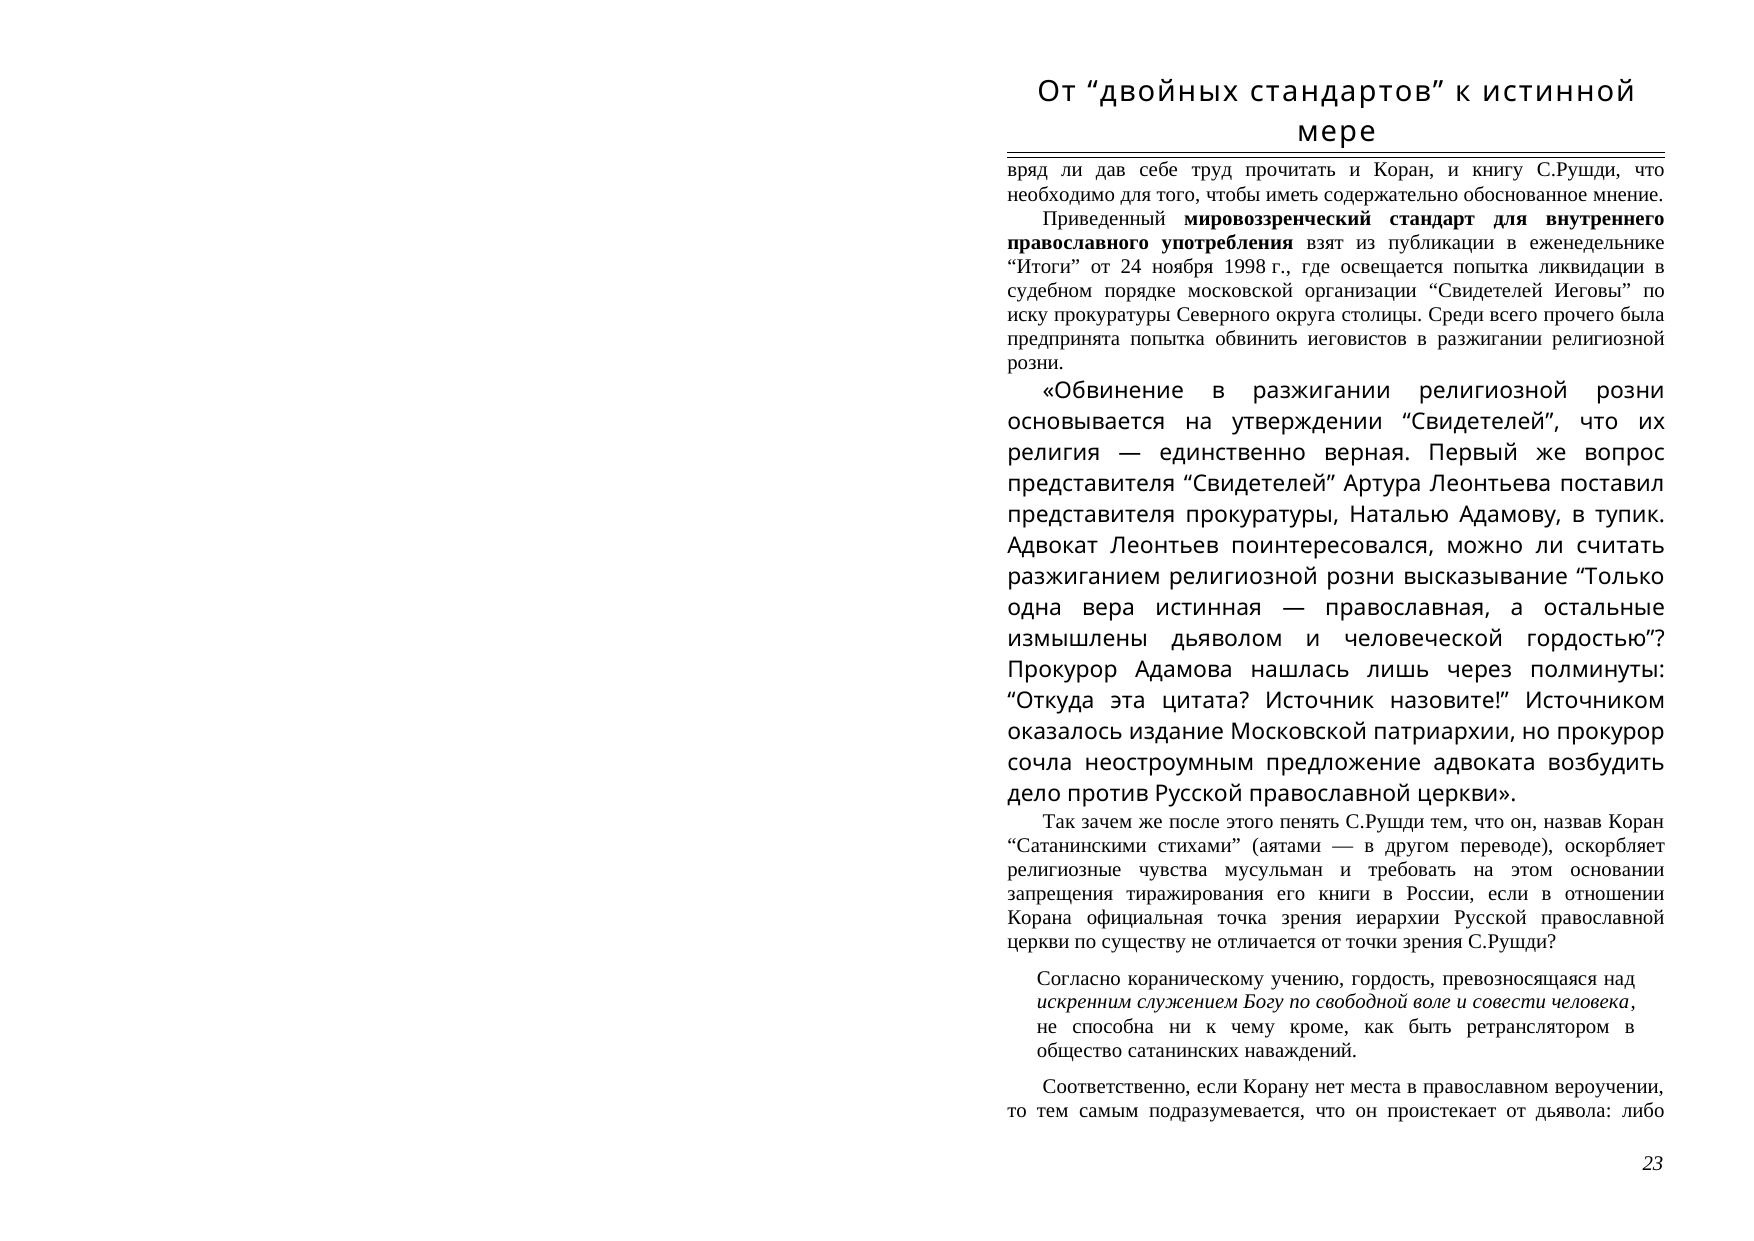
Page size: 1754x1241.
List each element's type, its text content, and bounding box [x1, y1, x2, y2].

text Приведенный мировоззренческий стандарт для внутреннего православного употребления взят из публикации в еженедельнике “Итоги” от 24 ноября 1998 г., где освещается попытка ликвидации в судебном порядке московской организации “Свидетелей Иеговы” по иску прокуратуры Северного округа столицы. Среди всего прочего была предпринята попытка обвинить иеговистов в разжигании религиозной розни. [1007, 205, 1665, 374]
text «Обвинение в разжигании религиозной розни основывается на утверждении “Свидетелей”, что их религия — единственно верная. Первый же вопрос представителя “Свидетелей” Артура Леонтьева поставил представителя прокуратуры, Наталью Адамову, в тупик. Адвокат Леонтьев поинтересовался, можно ли считать разжиганием религиозной розни высказывание “Только одна вера истинная — православная, а остальные измышлены дьяволом и человеческой гордостью”? Прокурор Адамова нашлась лишь через полминуты: “Откуда эта цитата? Источник назовите!” Источником оказалось издание Московской патриархии, но прокурор сочла неостроумным предложение адвоката возбудить дело против Русской православной церкви». [1007, 374, 1665, 808]
text вряд ли дав себе труд прочитать и Коран, и книгу С.Рушди, что необходимо для того, чтобы иметь содержательно обоснованное мнение. [1007, 158, 1665, 205]
text Так зачем же после этого пенять С.Рушди тем, что он, назвав Коран “Сатанинскими стихами” (аятами — в другом переводе), оскорбляет религиозные чувства мусульман и требовать на этом основании запрещения тиражирования его книги в России, если в отношении Корана официальная точка зрения иерархии Русской православной церкви по существу не отличается от точки зрения С.Рушди? [1007, 808, 1665, 953]
text Соответственно, если Корану нет места в православном вероучении, то тем самым подразумевается, что он проистекает от дьявола: либо [1007, 1074, 1665, 1122]
text Согласно кораническому учению, гордость, превозносящаяся над искренним служением Богу по свободной воле и совести человека, не способна ни к чему кроме, как быть ретранслятором в общество сатанинских наваждений. [1037, 965, 1636, 1062]
